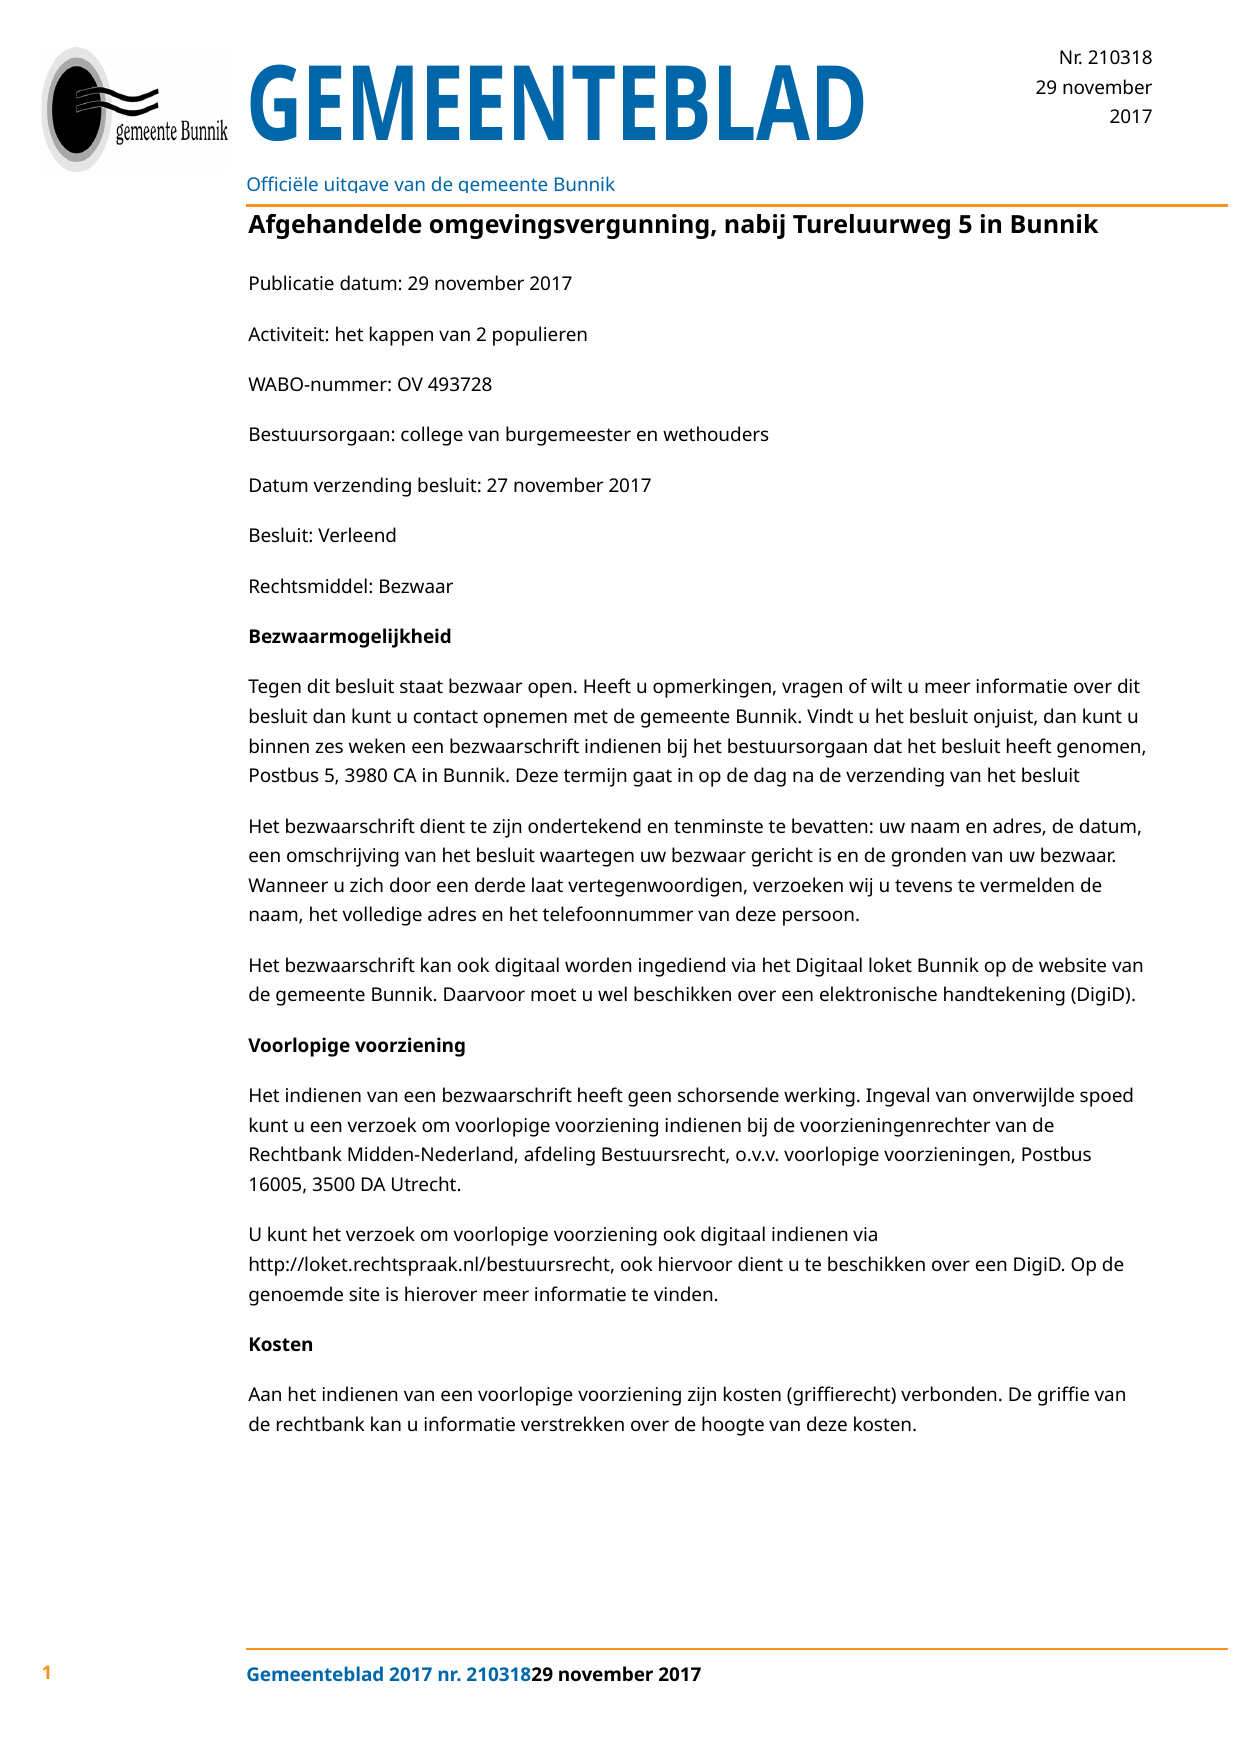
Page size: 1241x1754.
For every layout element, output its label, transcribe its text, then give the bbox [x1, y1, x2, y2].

text Datum verzending besluit: 27 november 2017 [248, 472, 1152, 498]
text Bestuursorgaan: college van burgemeester en wethouders [248, 422, 1152, 447]
text Besluit: Verleend [248, 522, 1152, 548]
text Het indienen van een bezwaarschrift heeft geen schorsende werking. Ingeval van onverwijlde spoed kunt u een verzoek om voorlopige voorziening indienen bij de voorzieningenrechter van de Rechtbank Midden-Nederland, afdeling Bestuursrecht, o.v.v. voorlopige voorzieningen, Postbus 16005, 3500 DA Utrecht. [248, 1082, 1152, 1197]
text Voorlopige voorziening [248, 1032, 1152, 1058]
text Het bezwaarschrift kan ook digitaal worden ingediend via het Digitaal loket Bunnik op de website van de gemeente Bunnik. Daarvoor moet u wel beschikken over een elektronische handtekening (DigiD). [248, 952, 1152, 1007]
text Tegen dit besluit staat bezwaar open. Heeft u opmerkingen, vragen of wilt u meer informatie over dit besluit dan kunt u contact opnemen met de gemeente Bunnik. Vindt u het besluit onjuist, dan kunt u binnen zes weken een bezwaarschrift indienen bij het bestuursorgaan dat het besluit heeft genomen, Postbus 5, 3980 CA in Bunnik. Deze termijn gaat in op de dag na de verzending van het besluit [248, 674, 1152, 788]
text Afgehandelde omgevingsvergunning, nabij Tureluurweg 5 in Bunnik [248, 207, 1152, 241]
text Het bezwaarschrift dient te zijn ondertekend en tenminste te bevatten: uw naam en adres, de datum, een omschrijving van het besluit waartegen uw bezwaar gericht is en de gronden van uw bezwaar. Wanneer u zich door een derde laat vertegenwoordigen, verzoeken wij u tevens te vermelden de naam, het volledige adres en het telefoonnummer van deze persoon. [248, 813, 1152, 927]
text Rechtsmiddel: Bezwaar [248, 573, 1152, 598]
text U kunt het verzoek om voorlopige voorziening ook digitaal indienen via http://loket.rechtspraak.nl/bestuursrecht, ook hiervoor dient u te beschikken over een DigiD. Op de genoemde site is hierover meer informatie te vinden. [248, 1222, 1152, 1306]
text Publicatie datum: 29 november 2017 [248, 270, 1152, 296]
text Activiteit: het kappen van 2 populieren [248, 321, 1152, 346]
text Bezwaarmogelijkheid [248, 623, 1152, 649]
text Kosten [248, 1331, 1152, 1357]
text WABO-nummer: OV 493728 [248, 371, 1152, 397]
picture [41, 47, 231, 172]
text Aan het indienen van een voorlopige voorziening zijn kosten (griffierecht) verbonden. De griffie van de rechtbank kan u informatie verstrekken over de hoogte van deze kosten. [248, 1382, 1152, 1437]
